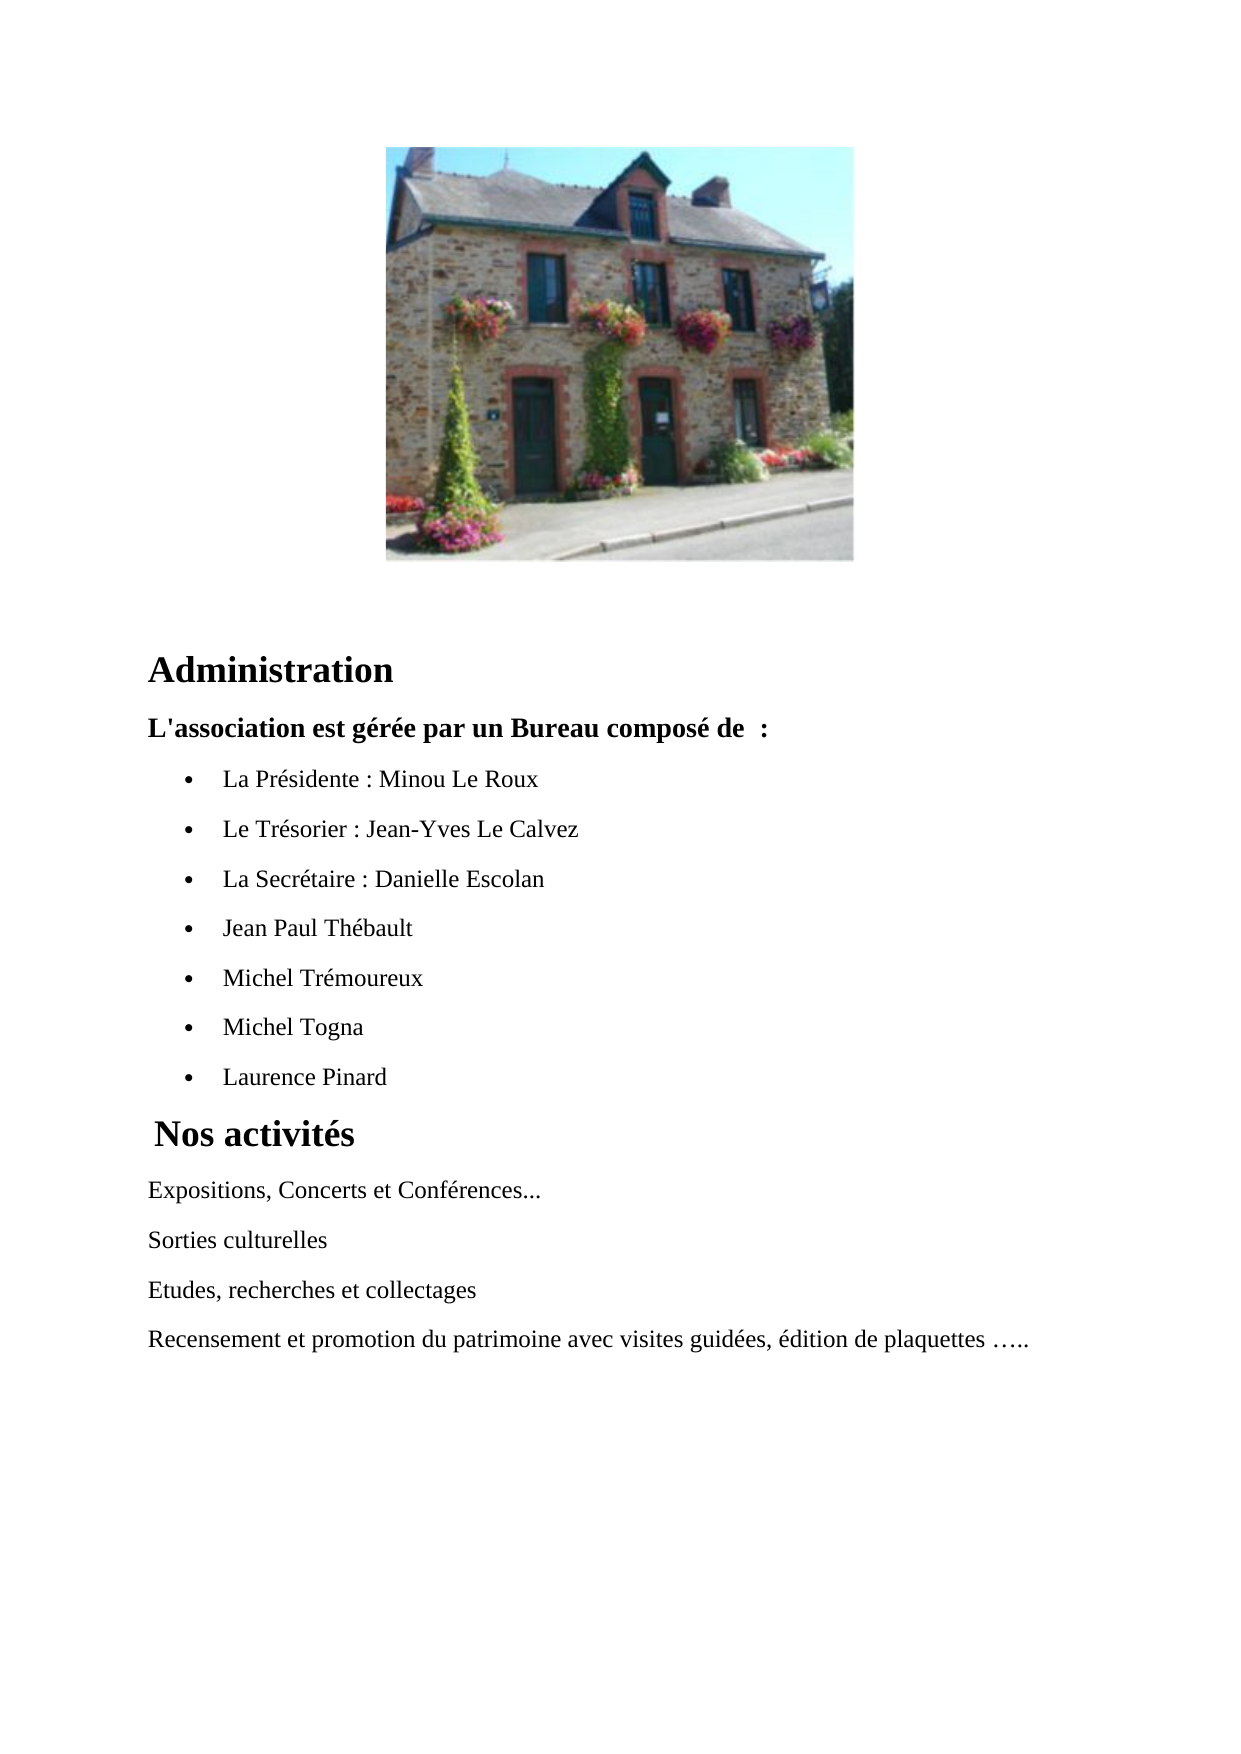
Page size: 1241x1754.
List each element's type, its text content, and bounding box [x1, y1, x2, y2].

text Nos activités [148, 1112, 1093, 1155]
text Etudes, recherches et collectages [148, 1275, 1093, 1303]
list Michel Togna [185, 1012, 1093, 1041]
text Expositions, Concerts et Conférences... [148, 1176, 1093, 1204]
list La Secrétaire : Danielle Escolan [185, 864, 1093, 892]
list Laurence Pinard [185, 1062, 1093, 1091]
subtitle Administration [148, 647, 1093, 691]
text Sorties culturelles [148, 1225, 1093, 1254]
text Recensement et promotion du patrimoine avec visites guidées, édition de plaquettes ….. [148, 1324, 1093, 1353]
list Michel Trémoureux [185, 963, 1093, 992]
subtitle L'association est gérée par un Bureau composé de : [148, 711, 1093, 744]
list Jean Paul Thébault [185, 913, 1093, 942]
list La Présidente : Minou Le Roux [185, 764, 1093, 793]
list Le Trésorier : Jean-Yves Le Calvez [185, 814, 1093, 843]
